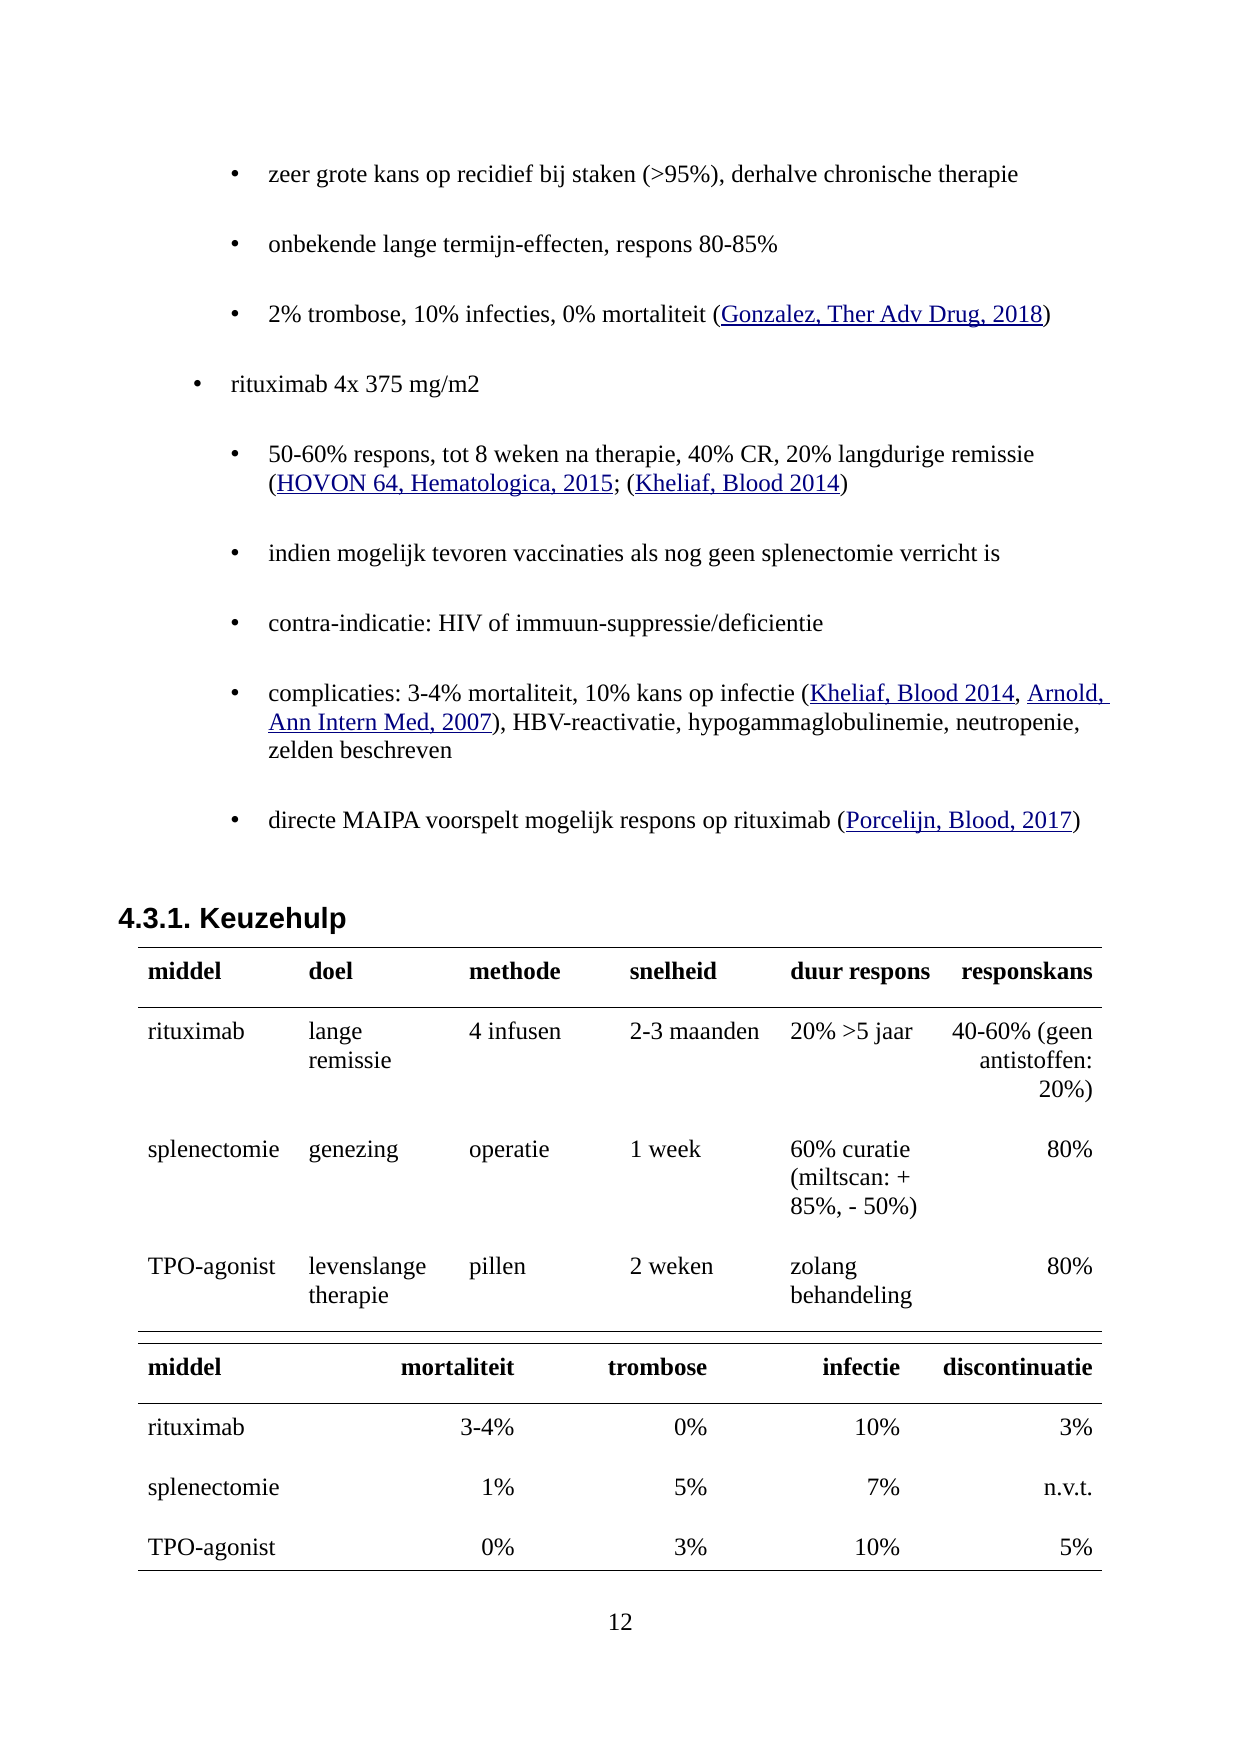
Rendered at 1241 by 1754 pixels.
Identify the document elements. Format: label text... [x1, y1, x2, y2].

list 2% trombose, 10% infecties, 0% mortaliteit (Gonzalez, Ther Adv Drug, 2018) [231, 299, 1122, 357]
table_cell splenectomie [138, 1463, 331, 1523]
table_header infectie [716, 1344, 909, 1403]
table_cell 2 weken [620, 1242, 781, 1331]
table_cell 0% [524, 1404, 716, 1463]
table_cell 3-4% [331, 1404, 524, 1463]
subtitle Keuzehulp [118, 901, 1122, 934]
table_cell zolang behandeling [781, 1242, 941, 1331]
list rituximab 4x 375 mg/m2 [193, 369, 1122, 427]
list zeer grote kans op recidief bij staken (>95%), derhalve chronische therapie [231, 159, 1122, 217]
list [231, 118, 1122, 147]
table_cell rituximab [138, 1404, 331, 1463]
table_cell genezing [299, 1124, 459, 1242]
table_header discontinuatie [909, 1344, 1102, 1403]
table_header responskans [941, 948, 1102, 1007]
table_cell 1 week [620, 1124, 781, 1242]
list complicaties: 3-4% mortaliteit, 10% kans op infectie (Kheliaf, Blood 2014, Arnold, Ann Intern Med, 2007), HBV-reactivatie, hypogammaglobulinemie, neutropenie, zelden beschreven [231, 678, 1122, 793]
table_header methode [460, 948, 620, 1007]
list indien mogelijk tevoren vaccinaties als nog geen splenectomie verricht is [231, 538, 1122, 596]
table_cell 3% [524, 1523, 716, 1570]
table_cell 5% [909, 1523, 1102, 1570]
table_header middel [138, 948, 299, 1007]
table_cell n.v.t. [909, 1463, 1102, 1523]
table_cell 7% [716, 1463, 909, 1523]
list 50-60% respons, tot 8 weken na therapie, 40% CR, 20% langdurige remissie (HOVON 64, Hematologica, 2015; (Kheliaf, Blood 2014) [231, 439, 1122, 526]
table_cell TPO-agonist [138, 1523, 331, 1570]
list directe MAIPA voorspelt mogelijk respons op rituximab (Porcelijn, Blood, 2017) [231, 806, 1122, 863]
table_cell levenslange therapie [299, 1242, 459, 1331]
table_cell 5% [524, 1463, 716, 1523]
table_header trombose [524, 1344, 716, 1403]
table_cell 10% [716, 1404, 909, 1463]
table_header doel [299, 948, 459, 1007]
table_cell 40-60% (geen antistoffen: 20%) [941, 1008, 1102, 1124]
table_cell 1% [331, 1463, 524, 1523]
table_cell 2-3 maanden [620, 1008, 781, 1124]
table_cell TPO-agonist [138, 1242, 299, 1331]
table_cell 10% [716, 1523, 909, 1570]
table_cell lange remissie [299, 1008, 459, 1124]
table_cell rituximab [138, 1008, 299, 1124]
table_cell pillen [460, 1242, 620, 1331]
table_header middel [138, 1344, 331, 1403]
table_header mortaliteit [331, 1344, 524, 1403]
list contra-indicatie: HIV of immuun-suppressie/deficientie [231, 608, 1122, 666]
table_header snelheid [620, 948, 781, 1007]
table_cell 0% [331, 1523, 524, 1570]
table_cell 80% [941, 1124, 1102, 1242]
list onbekende lange termijn-effecten, respons 80-85% [231, 229, 1122, 287]
table_cell 80% [941, 1242, 1102, 1331]
table_cell splenectomie [138, 1124, 299, 1242]
table_cell 60% curatie (miltscan: + 85%, - 50%) [781, 1124, 941, 1242]
table_cell 4 infusen [460, 1008, 620, 1124]
table_cell 3% [909, 1404, 1102, 1463]
table_cell 20% >5 jaar [781, 1008, 941, 1124]
table_cell operatie [460, 1124, 620, 1242]
table_header duur respons [781, 948, 941, 1007]
